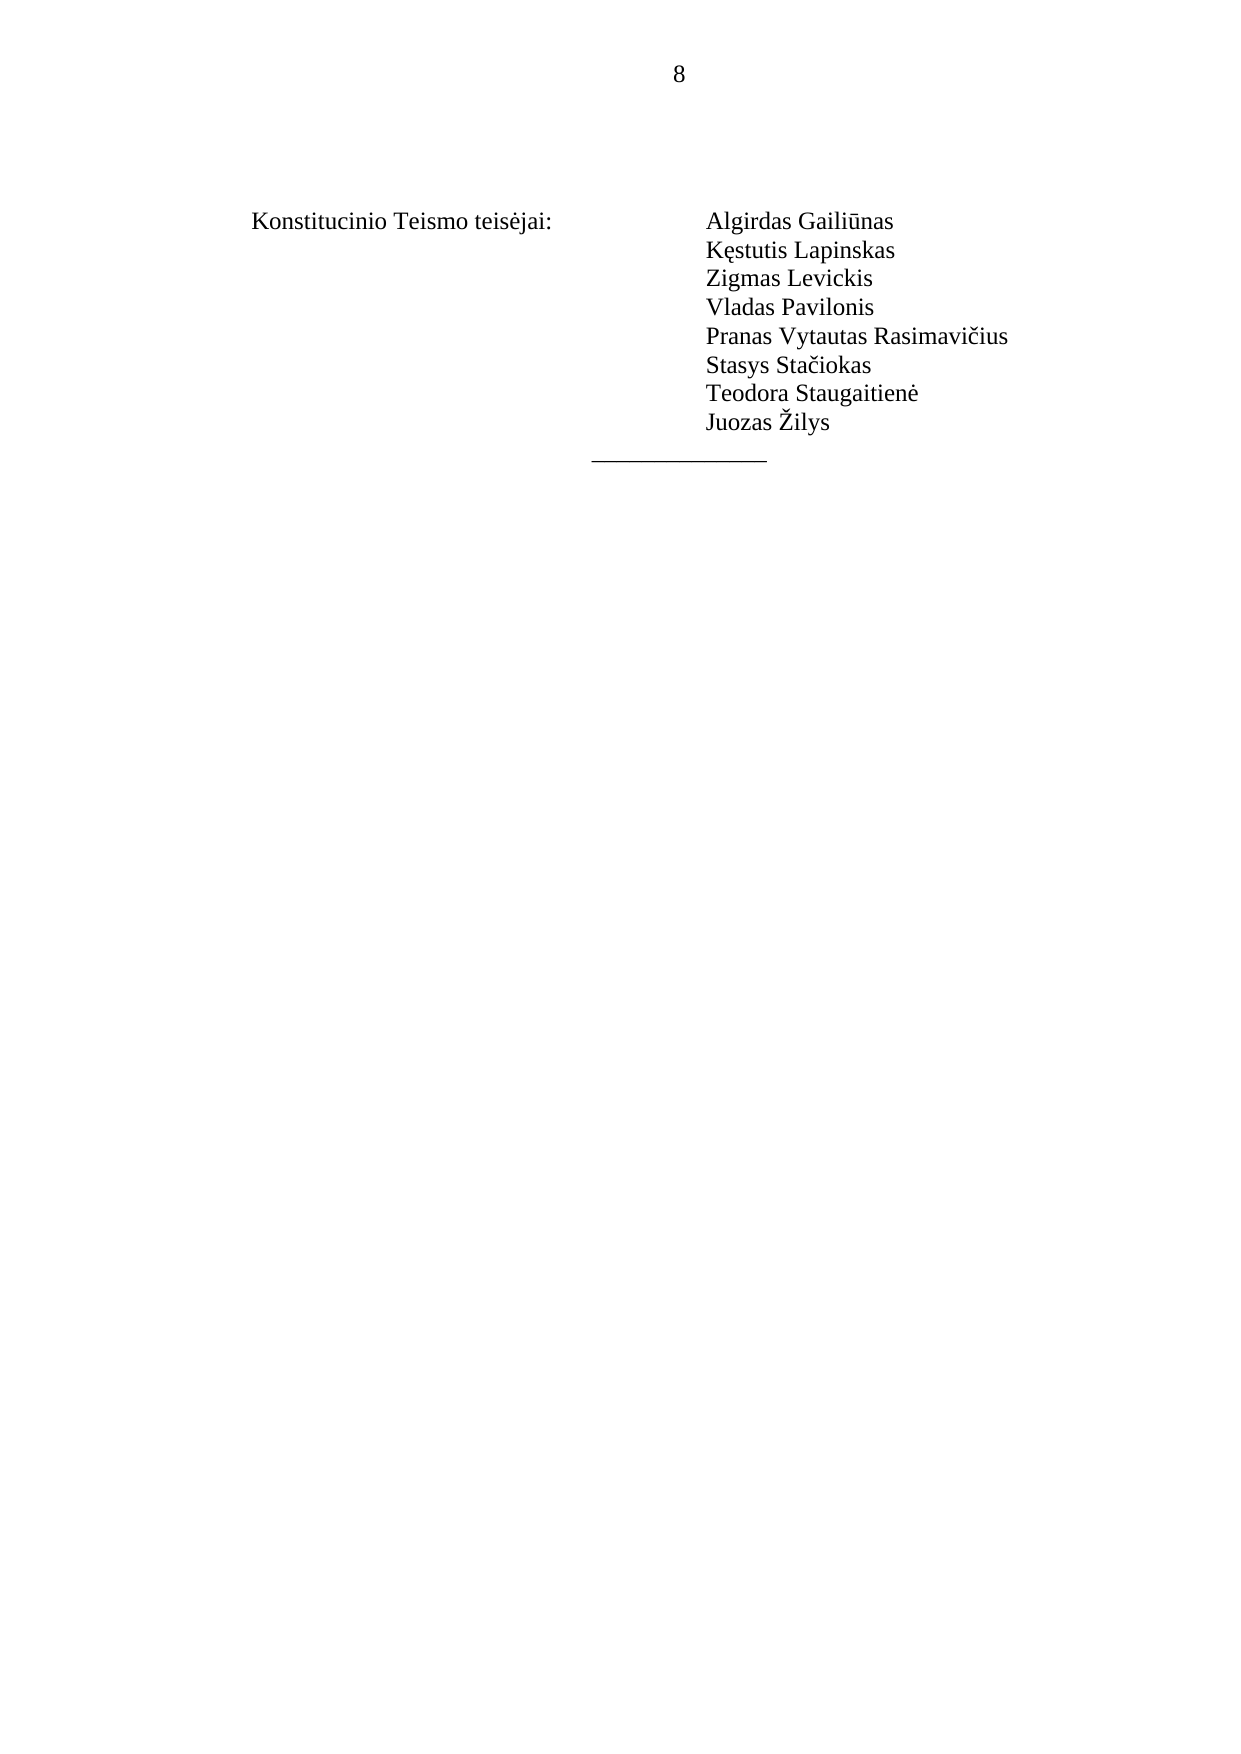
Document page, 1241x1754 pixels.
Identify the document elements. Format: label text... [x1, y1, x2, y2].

text Konstitucinio Teismo teisėjai: Algirdas Gailiūnas [177, 206, 1181, 235]
text Stasys Stačiokas [177, 350, 1181, 378]
text Juozas Žilys [177, 407, 1181, 436]
text Kęstutis Lapinskas [177, 235, 1181, 263]
text ______________ [177, 436, 1181, 465]
text Pranas Vytautas Rasimavičius [177, 321, 1181, 350]
text Teodora Staugaitienė [177, 378, 1181, 407]
text Vladas Pavilonis [177, 292, 1181, 321]
text Zigmas Levickis [177, 263, 1181, 292]
